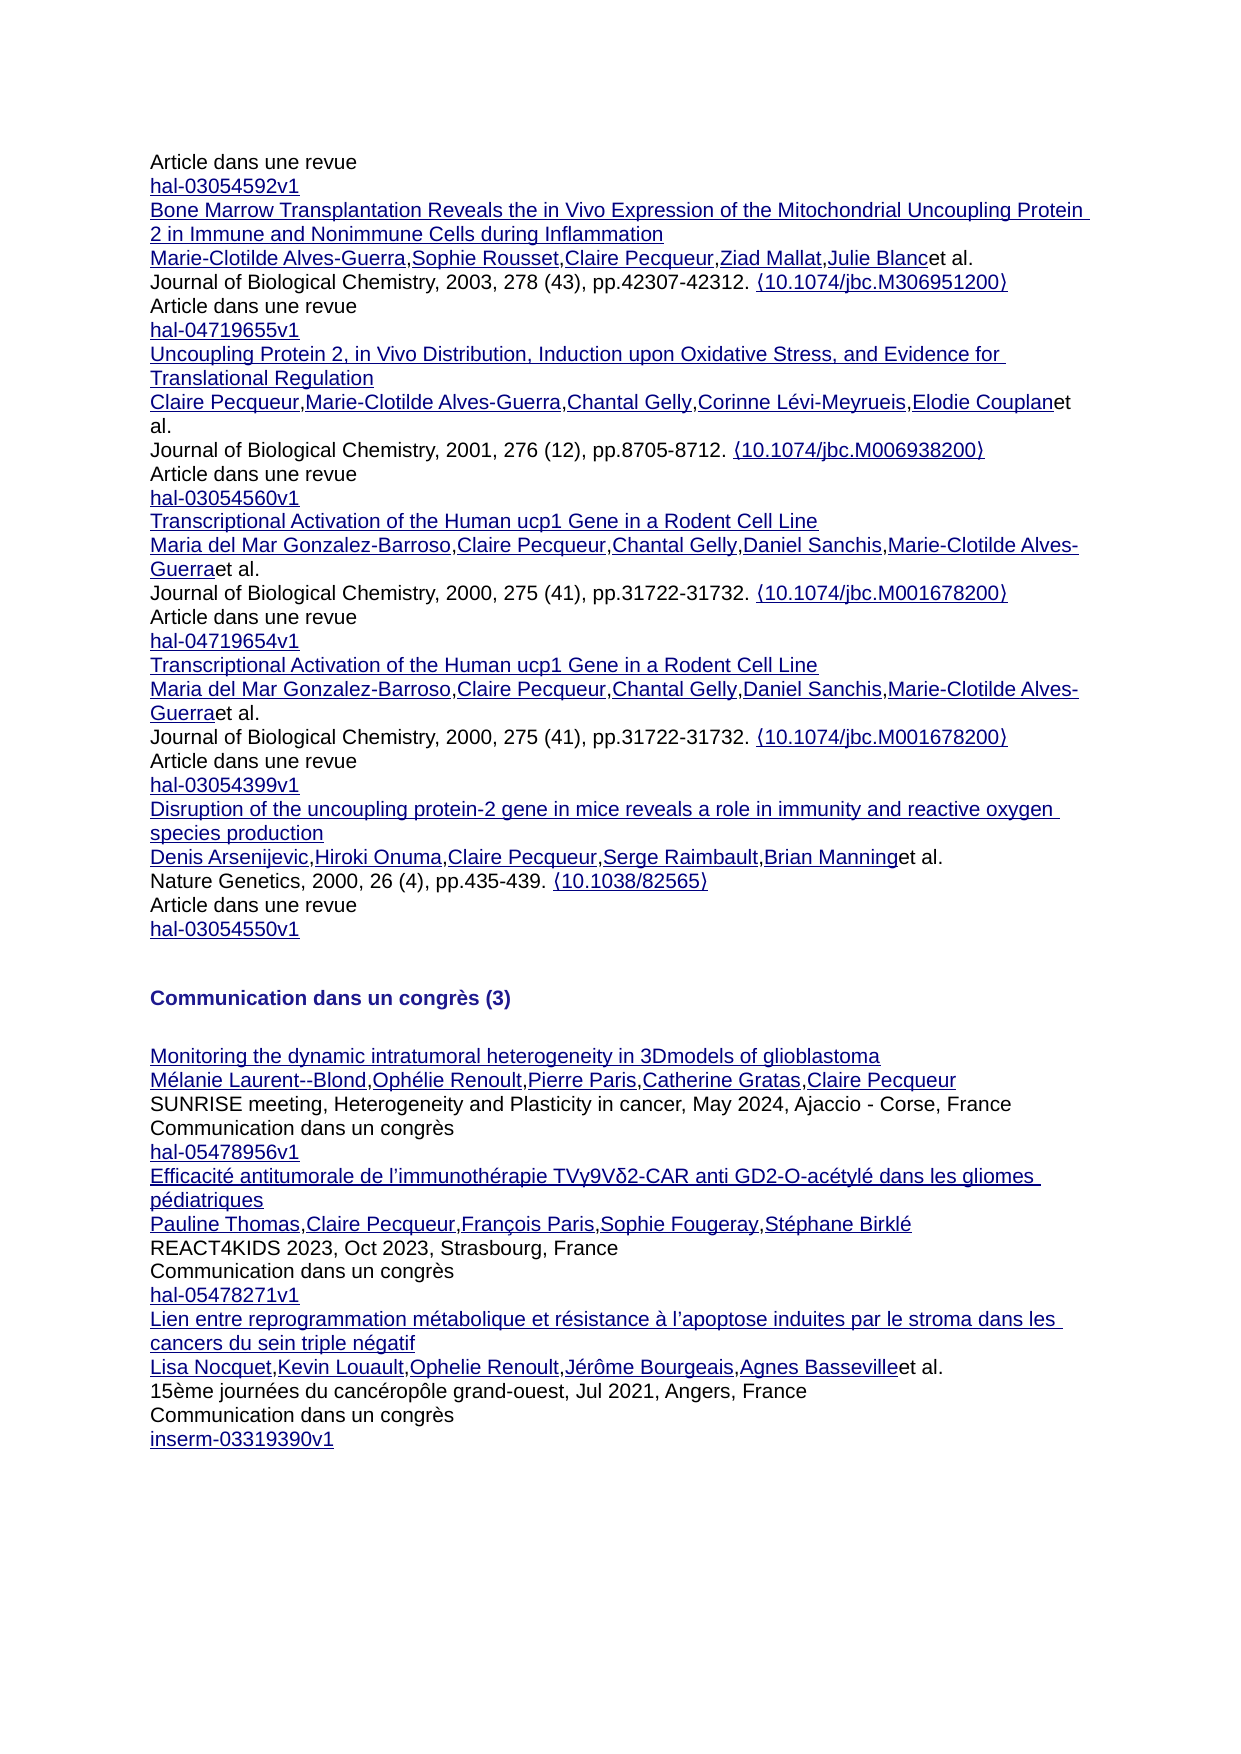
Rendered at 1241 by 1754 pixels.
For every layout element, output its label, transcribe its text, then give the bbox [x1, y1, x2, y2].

table_cell Transcriptional Activation of the Human ucp1 Gene in a Rodent Cell Line Maria del Mar Gonzalez-Barroso,Claire Pecqueur,Chantal Gelly,Daniel Sanchis,Marie-Clotilde Alves-Guerraet al. Journal of Biological Chemistry, 2000, 275 (41), pp.31722-31732. ⟨10.1074/jbc.M001678200⟩ Article dans une revue hal-04719654v1 [150, 509, 1090, 653]
table_header Monitoring the dynamic intratumoral heterogeneity in 3Dmodels of glioblastoma Mélanie Laurent--Blond,Ophélie Renoult,Pierre Paris,Catherine Gratas,Claire Pecqueur SUNRISE meeting, Heterogeneity and Plasticity in cancer, May 2024, Ajaccio - Corse, France Communication dans un congrès hal-05478956v1 [150, 1044, 1090, 1163]
table_cell 2 in Immune and Nonimmune Cells during Inflammation Marie-Clotilde Alves-Guerra,Sophie Rousset,Claire Pecqueur,Ziad Mallat,Julie Blancet al. Journal of Biological Chemistry, 2003, 278 (43), pp.42307-42312. ⟨10.1074/jbc.M306951200⟩ Article dans une revue hal-04719655v1 [150, 220, 1090, 342]
table_cell Transcriptional Activation of the Human ucp1 Gene in a Rodent Cell Line Maria del Mar Gonzalez-Barroso,Claire Pecqueur,Chantal Gelly,Daniel Sanchis,Marie-Clotilde Alves-Guerraet al. Journal of Biological Chemistry, 2000, 275 (41), pp.31722-31732. ⟨10.1074/jbc.M001678200⟩ Article dans une revue hal-03054399v1 [150, 653, 1090, 797]
table_cell Article dans une revue hal-03054592v1 [150, 150, 1090, 198]
table_cell Disruption of the uncoupling protein-2 gene in mice reveals a role in immunity and reactive oxygen species production Denis Arsenijevic,Hiroki Onuma,Claire Pecqueur,Serge Raimbault,Brian Manninget al. Nature Genetics, 2000, 26 (4), pp.435-439. ⟨10.1038/82565⟩ Article dans une revue hal-03054550v1 [150, 797, 1090, 941]
table_cell Bone Marrow Transplantation Reveals the in Vivo Expression of the Mitochondrial Uncoupling Protein [150, 198, 1090, 219]
table_cell Efficacité antitumorale de l’immunothérapie TVγ9Vδ2-CAR anti GD2-O-acétylé dans les gliomes pédiatriques Pauline Thomas,Claire Pecqueur,François Paris,Sophie Fougeray,Stéphane Birklé REACT4KIDS 2023, Oct 2023, Strasbourg, France Communication dans un congrès hal-05478271v1 [150, 1164, 1090, 1307]
table_cell Lien entre reprogrammation métabolique et résistance à l’apoptose induites par le stroma dans les cancers du sein triple négatif Lisa Nocquet,Kevin Louault,Ophelie Renoult,Jérôme Bourgeais,Agnes Bassevilleet al. 15ème journées du cancéropôle grand-ouest, Jul 2021, Angers, France Communication dans un congrès inserm-03319390v1 [150, 1307, 1090, 1451]
table_cell Uncoupling Protein 2, in Vivo Distribution, Induction upon Oxidative Stress, and Evidence for Translational Regulation Claire Pecqueur,Marie-Clotilde Alves-Guerra,Chantal Gelly,Corinne Lévi-Meyrueis,Elodie Couplanet al. Journal of Biological Chemistry, 2001, 276 (12), pp.8705-8712. ⟨10.1074/jbc.M006938200⟩ Article dans une revue hal-03054560v1 [150, 342, 1090, 509]
subtitle Communication dans un congrès (3) [150, 985, 1090, 1009]
